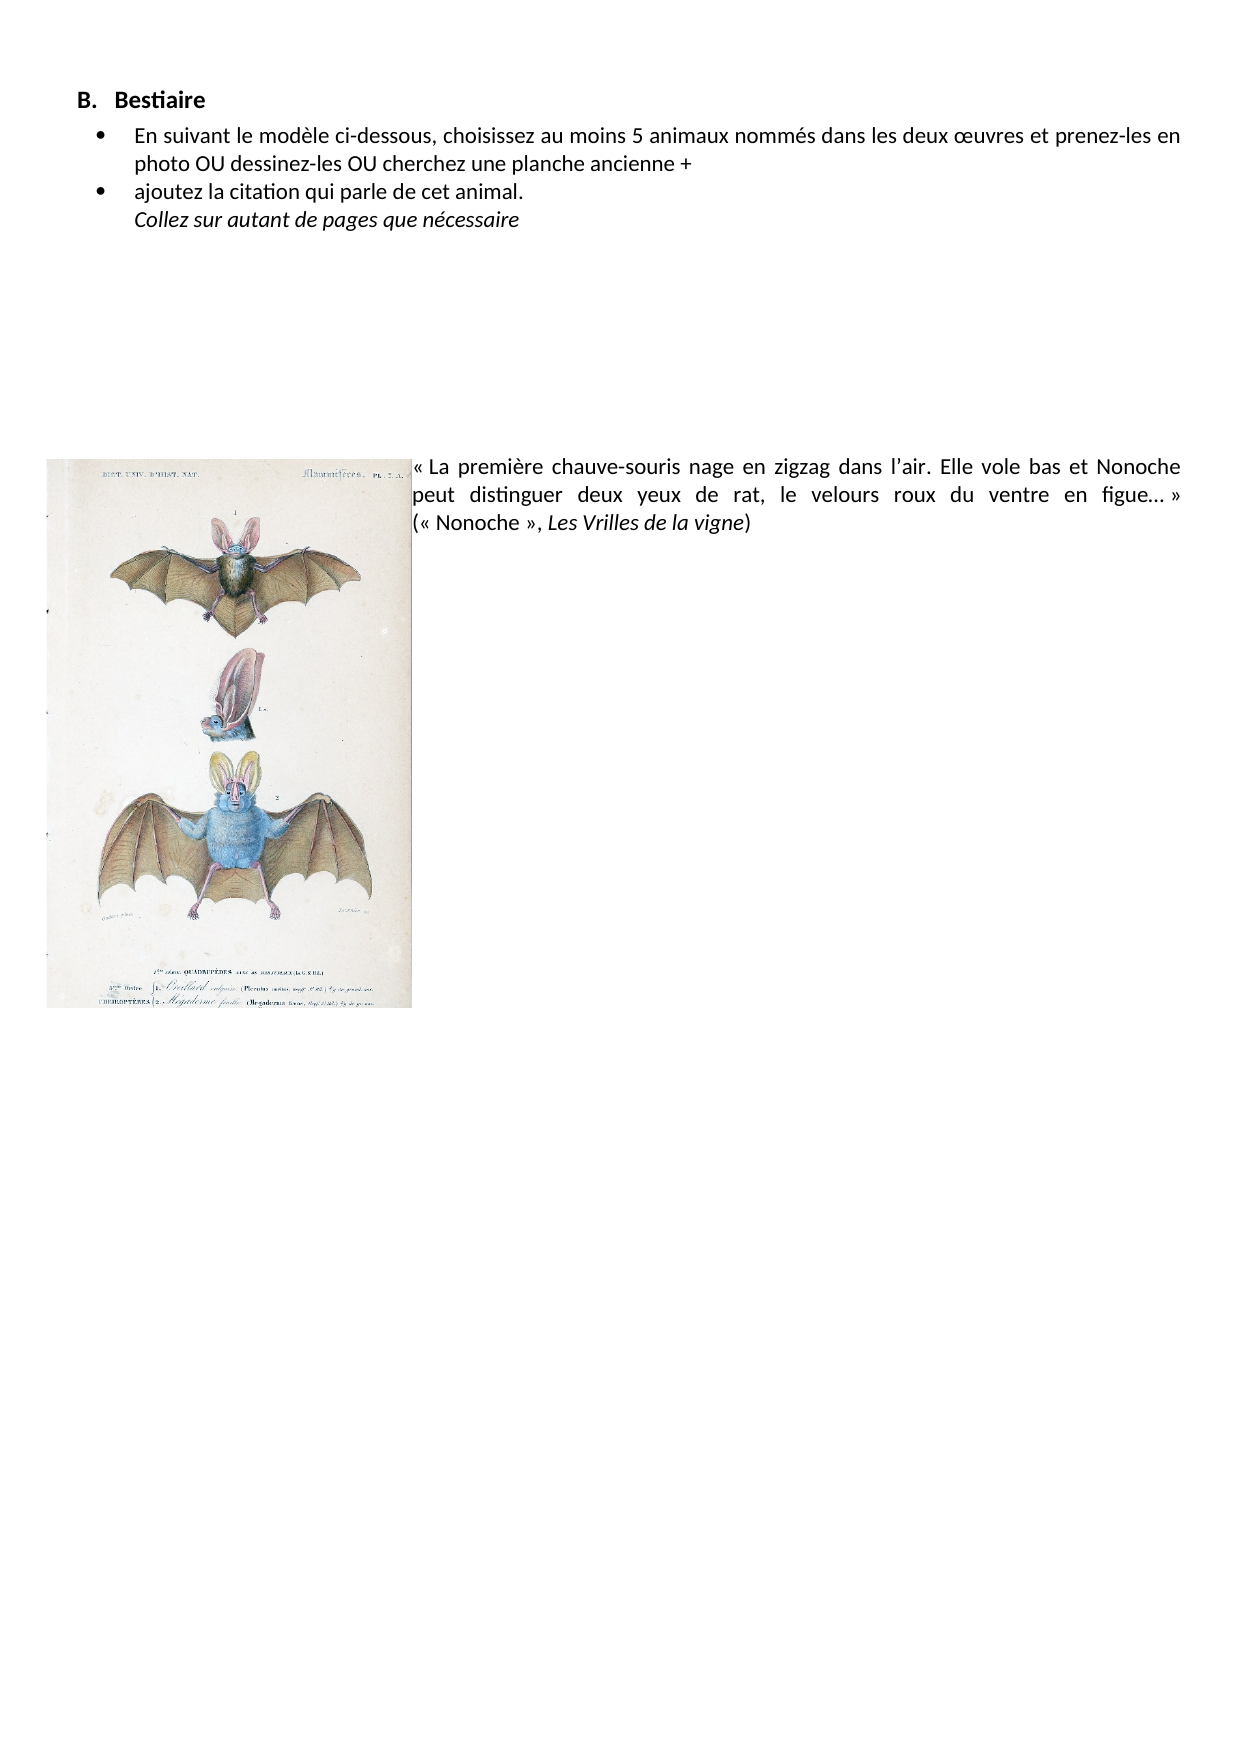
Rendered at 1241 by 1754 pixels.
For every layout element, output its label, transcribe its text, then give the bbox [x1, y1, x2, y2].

list Bestiaire [77, 84, 1181, 114]
list En suivant le modèle ci-dessous, choisissez au moins 5 animaux nommés dans les deux œuvres et prenez-les en photo OU dessinez-les OU cherchez une planche ancienne + [97, 121, 1181, 177]
list ajoutez la citation qui parle de cet animal. [97, 177, 1181, 205]
text Collez sur autant de pages que nécessaire [134, 205, 1181, 233]
text « La première chauve-souris nage en zigzag dans l’air. Elle vole bas et Nonoche peut distinguer deux yeux de rat, le velours roux du ventre en figue… » (« Nonoche », Les Vrilles de la vigne) [59, 452, 1181, 536]
